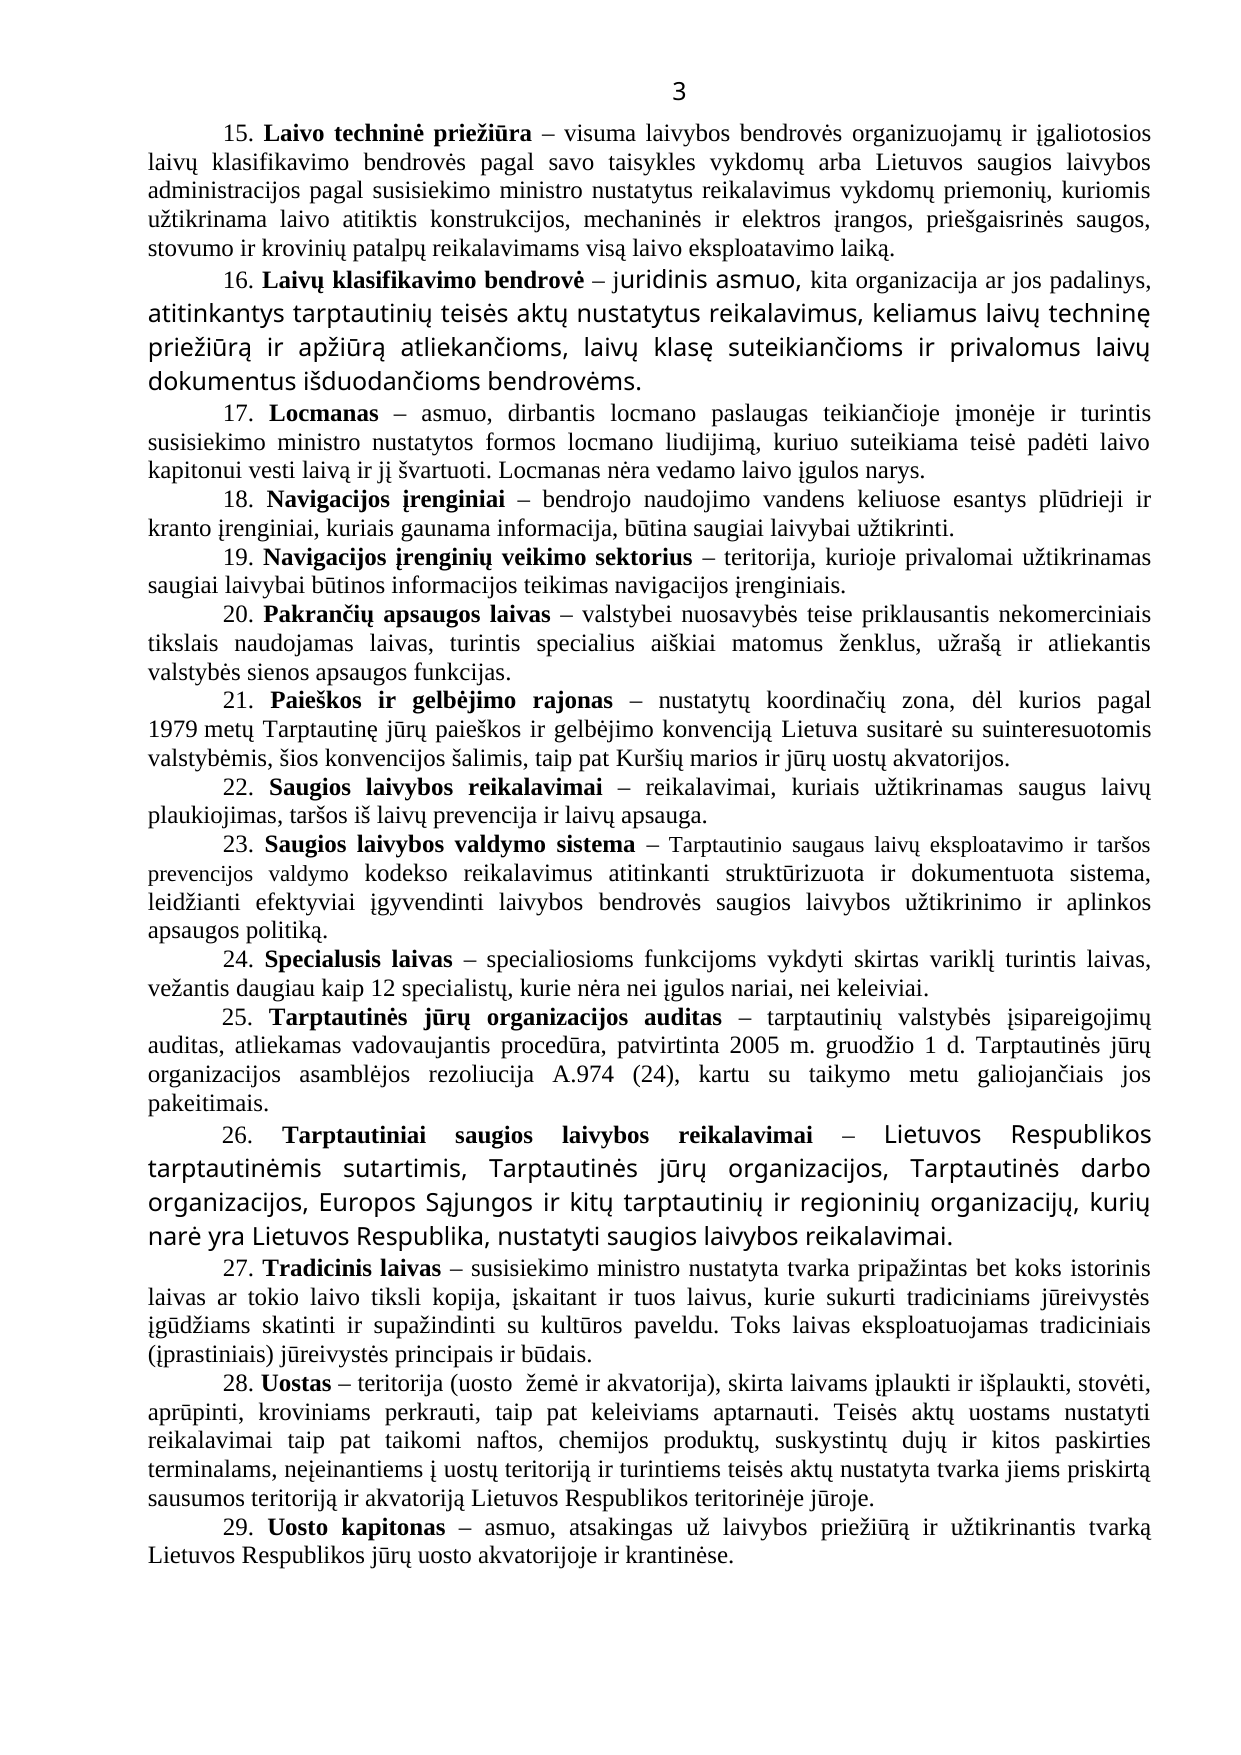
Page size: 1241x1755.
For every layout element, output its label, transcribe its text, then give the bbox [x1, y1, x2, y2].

text 22. Saugios laivybos reikalavimai – reikalavimai, kuriais užtikrinamas saugus laivų plaukiojimas, taršos iš laivų prevencija ir laivų apsauga. [148, 772, 1152, 829]
text 23. Saugios laivybos valdymo sistema – Tarptautinio saugaus laivų eksploatavimo ir taršos prevencijos valdymo kodekso reikalavimus atitinkanti struktūrizuota ir dokumentuota sistema, leidžianti efektyviai įgyvendinti laivybos bendrovės saugios laivybos užtikrinimo ir aplinkos apsaugos politiką. [148, 829, 1152, 944]
text 25. Tarptautinės jūrų organizacijos auditas – tarptautinių valstybės įsipareigojimų auditas, atliekamas vadovaujantis procedūra, patvirtinta 2005 m. gruodžio 1 d. Tarptautinės jūrų organizacijos asamblėjos rezoliucija A.974 (24), kartu su taikymo metu galiojančiais jos pakeitimais. [148, 1002, 1152, 1117]
text 29. Uosto kapitonas – asmuo, atsakingas už laivybos priežiūrą ir užtikrinantis tvarką Lietuvos Respublikos jūrų uosto akvatorijoje ir krantinėse. [148, 1512, 1152, 1569]
text 20. Pakrančių apsaugos laivas – valstybei nuosavybės teise priklausantis nekomerciniais tikslais naudojamas laivas, turintis specialius aiškiai matomus ženklus, užrašą ir atliekantis valstybės sienos apsaugos funkcijas. [148, 599, 1152, 686]
text 16. Laivų klasifikavimo bendrovė – juridinis asmuo, kita organizacija ar jos padalinys, atitinkantys tarptautinių teisės aktų nustatytus reikalavimus, keliamus laivų techninę priežiūrą ir apžiūrą atliekančioms, laivų klasę suteikiančioms ir privalomus laivų dokumentus išduodančioms bendrovėms. [148, 262, 1152, 398]
text 19. Navigacijos įrenginių veikimo sektorius – teritorija, kurioje privalomai užtikrinamas saugiai laivybai būtinos informacijos teikimas navigacijos įrenginiais. [148, 542, 1152, 599]
text 28. Uostas – teritorija (uosto žemė ir akvatorija), skirta laivams įplaukti ir išplaukti, stovėti, aprūpinti, kroviniams perkrauti, taip pat keleiviams aptarnauti. Teisės aktų uostams nustatyti reikalavimai taip pat taikomi naftos, chemijos produktų, suskystintų dujų ir kitos paskirties terminalams, neįeinantiems į uostų teritoriją ir turintiems teisės aktų nustatyta tvarka jiems priskirtą sausumos teritoriją ir akvatoriją Lietuvos Respublikos teritorinėje jūroje. [148, 1368, 1152, 1512]
text 21. Paieškos ir gelbėjimo rajonas – nustatytų koordinačių zona, dėl kurios pagal 1979 metų Tarptautinę jūrų paieškos ir gelbėjimo konvenciją Lietuva susitarė su suinteresuotomis valstybėmis, šios konvencijos šalimis, taip pat Kuršių marios ir jūrų uostų akvatorijos. [148, 686, 1152, 772]
text 17. Locmanas – asmuo, dirbantis locmano paslaugas teikiančioje įmonėje ir turintis susisiekimo ministro nustatytos formos locmano liudijimą, kuriuo suteikiama teisė padėti laivo kapitonui vesti laivą ir jį švartuoti. Locmanas nėra vedamo laivo įgulos narys. [148, 398, 1152, 484]
text 15. Laivo techninė priežiūra – visuma laivybos bendrovės organizuojamų ir įgaliotosios laivų klasifikavimo bendrovės pagal savo taisykles vykdomų arba Lietuvos saugios laivybos administracijos pagal susisiekimo ministro nustatytus reikalavimus vykdomų priemonių, kuriomis užtikrinama laivo atitiktis konstrukcijos, mechaninės ir elektros įrangos, priešgaisrinės saugos, stovumo ir krovinių patalpų reikalavimams visą laivo eksploatavimo laiką. [148, 118, 1152, 262]
text 27. Tradicinis laivas – susisiekimo ministro nustatyta tvarka pripažintas bet koks istorinis laivas ar tokio laivo tiksli kopija, įskaitant ir tuos laivus, kurie sukurti tradiciniams jūreivystės įgūdžiams skatinti ir supažindinti su kultūros paveldu. Toks laivas eksploatuojamas tradiciniais (įprastiniais) jūreivystės principais ir būdais. [148, 1253, 1152, 1368]
text 26. Tarptautiniai saugios laivybos reikalavimai – Lietuvos Respublikos tarptautinėmis sutartimis, Tarptautinės jūrų organizacijos, Tarptautinės darbo organizacijos, Europos Sąjungos ir kitų tarptautinių ir regioninių organizacijų, kurių narė yra Lietuvos Respublika, nustatyti saugios laivybos reikalavimai. [148, 1117, 1152, 1253]
text 24. Specialusis laivas – specialiosioms funkcijoms vykdyti skirtas variklį turintis laivas, vežantis daugiau kaip 12 specialistų, kurie nėra nei įgulos nariai, nei keleiviai. [148, 944, 1152, 1002]
text 18. Navigacijos įrenginiai – bendrojo naudojimo vandens keliuose esantys plūdrieji ir kranto įrenginiai, kuriais gaunama informacija, būtina saugiai laivybai užtikrinti. [148, 484, 1152, 542]
